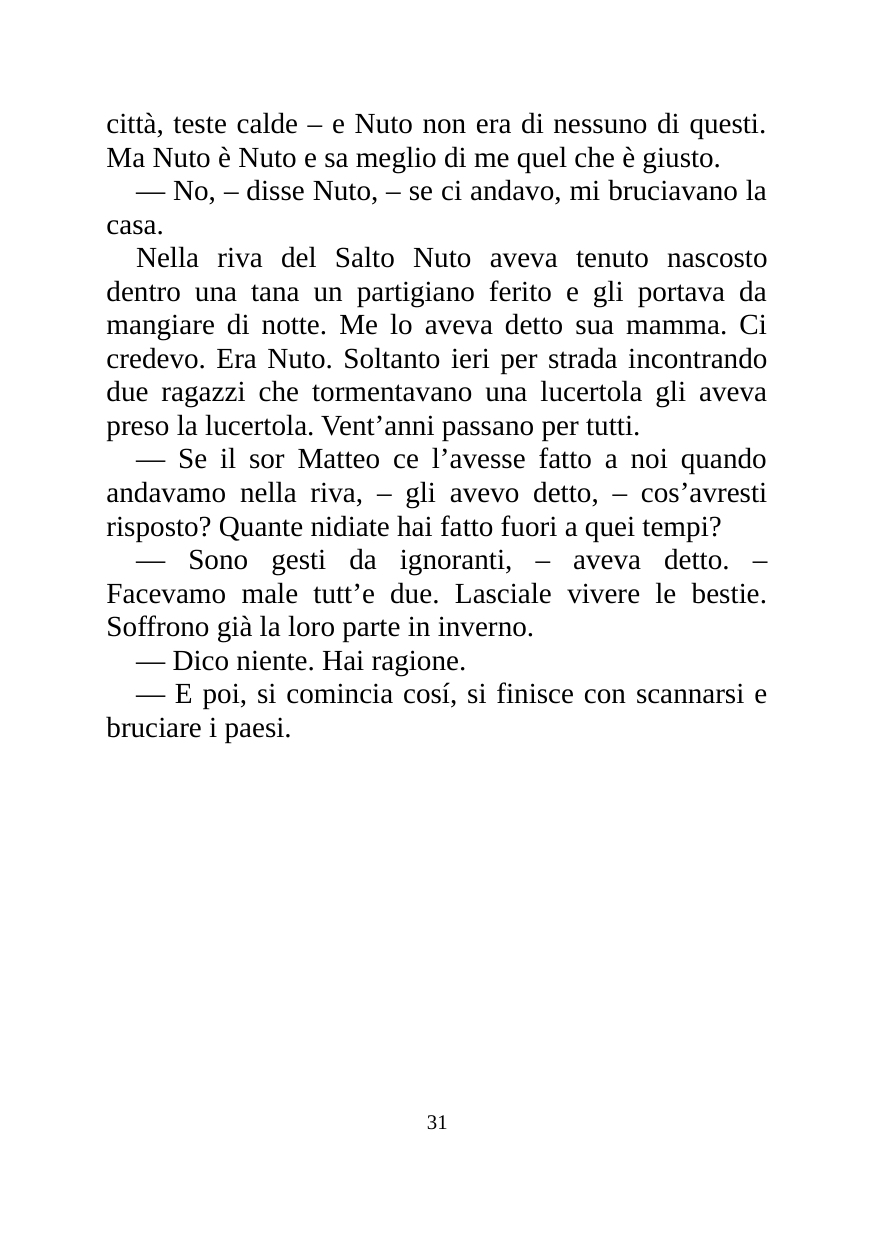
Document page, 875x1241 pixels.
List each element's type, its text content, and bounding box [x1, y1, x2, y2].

text Nella riva del Salto Nuto aveva tenuto nascosto dentro una tana un partigiano ferito e gli portava da mangiare di notte. Me lo aveva detto sua mamma. Ci credevo. Era Nuto. Soltanto ieri per strada incontrando due ragazzi che tormentavano una lucertola gli aveva preso la lucertola. Vent’anni passano per tutti. [106, 240, 768, 442]
text città, teste calde – e Nuto non era di nessuno di questi. Ma Nuto è Nuto e sa meglio di me quel che è giusto. [106, 106, 768, 173]
text — Sono gesti da ignoranti, – aveva detto. – Facevamo male tutt’e due. Lasciale vivere le bestie. Soffrono già la loro parte in inverno. [106, 542, 768, 643]
text — No, – disse Nuto, – se ci andavo, mi bruciavano la casa. [106, 173, 768, 240]
text — Se il sor Matteo ce l’avesse fatto a noi quando andavamo nella riva, – gli avevo detto, – cos’avresti risposto? Quante nidiate hai fatto fuori a quei tempi? [106, 442, 768, 542]
text — Dico niente. Hai ragione. [106, 643, 768, 676]
text — E poi, si comincia cosí, si finisce con scannarsi e bruciare i paesi. [106, 676, 768, 743]
